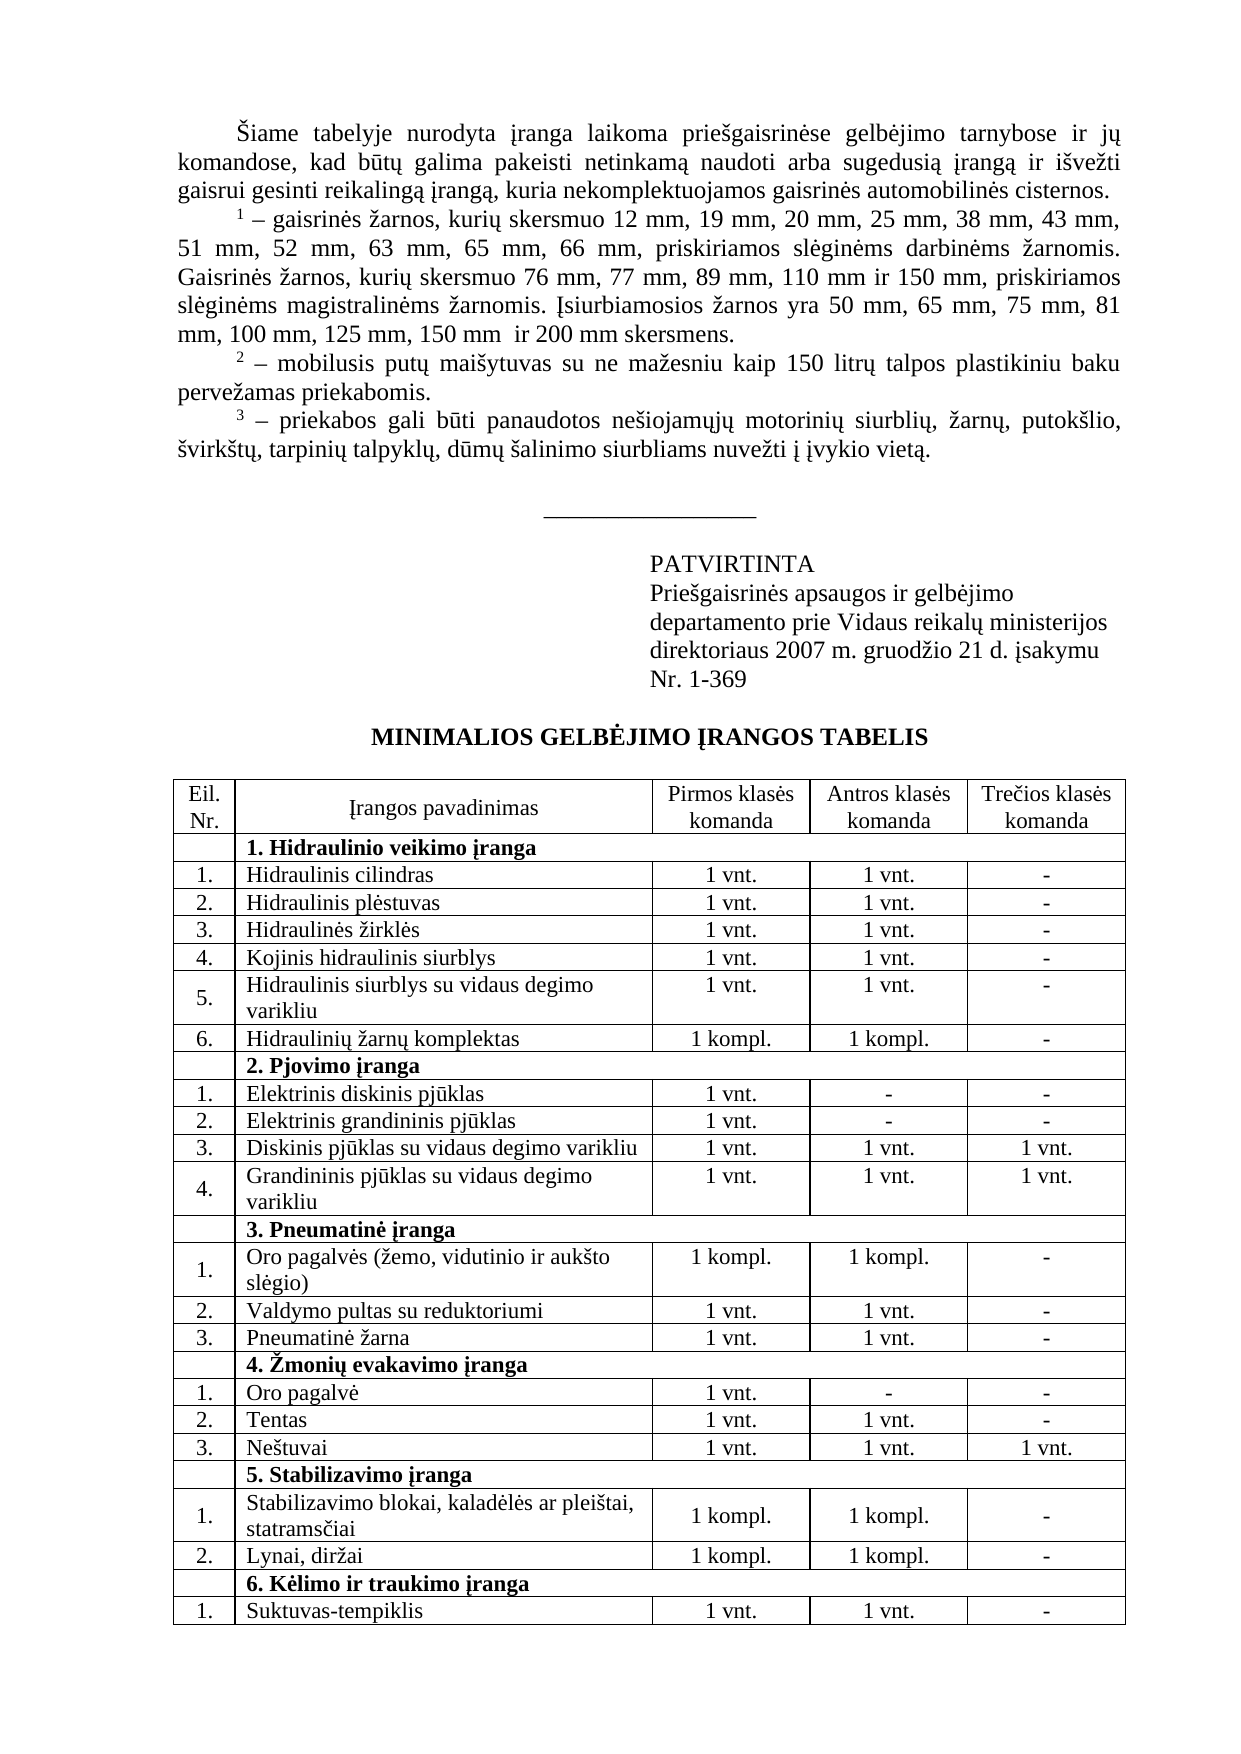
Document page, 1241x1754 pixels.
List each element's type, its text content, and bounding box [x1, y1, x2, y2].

table_cell 3. [174, 1135, 234, 1161]
table_header Antros klasės komanda [811, 780, 967, 833]
table_cell - [968, 889, 1125, 915]
table_cell - [968, 1597, 1125, 1623]
table_cell 4. Žmonių evakavimo įranga [236, 1352, 1125, 1378]
table_cell 1 vnt. [968, 1135, 1125, 1161]
table_header Eil. Nr. [174, 780, 234, 833]
text 1 – gaisrinės žarnos, kurių skersmuo 12 mm, 19 mm, 20 mm, 25 mm, 38 mm, 43 mm, 51 mm, 52 mm, 63 mm, 65 mm, 66 mm, priskiriamos slėginėms darbinėms žarnomis. Gaisrinės žarnos, kurių skersmuo 76 mm, 77 mm, 89 mm, 110 mm ir 150 mm, priskiriamos slėginėms magistralinėms žarnomis. Įsiurbiamosios žarnos yra 50 mm, 65 mm, 75 mm, 81 mm, 100 mm, 125 mm, 150 mm ir 200 mm skersmens. [177, 204, 1122, 348]
table_cell 4. [174, 944, 234, 970]
table_cell 1 vnt. [811, 1162, 967, 1214]
table_cell - [968, 1542, 1125, 1569]
table_cell 1. [174, 862, 234, 888]
table_cell 1. [174, 1597, 234, 1623]
table_cell 1 vnt. [653, 1297, 809, 1323]
table_cell 1 vnt. [811, 889, 967, 915]
table_cell 2. [174, 1107, 234, 1133]
table_cell 2. [174, 1297, 234, 1323]
table_header Pirmos klasės komanda [653, 780, 809, 833]
table_cell Stabilizavimo blokai, kaladėlės ar pleištai, statramsčiai [236, 1489, 652, 1541]
text MINIMALIOS GELBĖJIMO ĮRANGOS TABELIS [177, 722, 1122, 751]
table_cell - [968, 1489, 1125, 1541]
table_cell 1 vnt. [653, 1406, 809, 1433]
table_cell Neštuvai [236, 1434, 652, 1460]
table_cell Tentas [236, 1406, 652, 1433]
table_cell Diskinis pjūklas su vidaus degimo varikliu [236, 1135, 652, 1161]
table_cell 6. Kėlimo ir traukimo įranga [236, 1570, 1125, 1596]
text _________________ [177, 492, 1122, 521]
text PATVIRTINTA [649, 549, 1122, 578]
table_cell 1 vnt. [653, 1080, 809, 1106]
table_cell - [811, 1379, 967, 1405]
table_cell [174, 1461, 234, 1487]
table_cell 1 vnt. [811, 1297, 967, 1323]
table_cell Hidraulinių žarnų komplektas [236, 1025, 652, 1051]
table_header Trečios klasės komanda [968, 780, 1125, 833]
table_cell Pneumatinė žarna [236, 1324, 652, 1351]
table_cell [174, 1216, 234, 1242]
table_cell - [811, 1080, 967, 1106]
table_cell 4. [174, 1162, 234, 1214]
table_cell 1 vnt. [811, 1434, 967, 1460]
table_cell 1. [174, 1243, 234, 1296]
table_cell Grandininis pjūklas su vidaus degimo varikliu [236, 1162, 652, 1214]
table_cell 1 kompl. [653, 1489, 809, 1541]
table_cell 1 kompl. [653, 1025, 809, 1051]
table_cell 1 kompl. [811, 1025, 967, 1051]
table_cell - [811, 1107, 967, 1133]
table_cell - [968, 1324, 1125, 1351]
table_cell Elektrinis diskinis pjūklas [236, 1080, 652, 1106]
table_cell - [968, 1243, 1125, 1296]
table_cell Hidraulinis cilindras [236, 862, 652, 888]
table_cell - [968, 1025, 1125, 1051]
table_cell Hidraulinės žirklės [236, 916, 652, 943]
table_cell 2. [174, 1406, 234, 1433]
table_cell 5. Stabilizavimo įranga [236, 1461, 1125, 1487]
table_cell Suktuvas-tempiklis [236, 1597, 652, 1623]
table_cell - [968, 1107, 1125, 1133]
table_cell Hidraulinis plėstuvas [236, 889, 652, 915]
table_cell - [968, 1297, 1125, 1323]
table_cell 2. [174, 1542, 234, 1569]
table_cell 1 kompl. [653, 1542, 809, 1569]
table_cell 1 vnt. [811, 862, 967, 888]
table_cell 1. Hidraulinio veikimo įranga [236, 834, 1125, 861]
table_cell 1 vnt. [653, 1107, 809, 1133]
table_cell 1 vnt. [968, 1434, 1125, 1460]
table_cell 1 kompl. [653, 1243, 809, 1296]
table_cell Kojinis hidraulinis siurblys [236, 944, 652, 970]
table_cell 1 kompl. [811, 1542, 967, 1569]
text 3 – priekabos gali būti panaudotos nešiojamųjų motorinių siurblių, žarnų, putokšlio, švirkštų, tarpinių talpyklų, dūmų šalinimo siurbliams nuvežti į įvykio vietą. [177, 406, 1122, 463]
table_cell - [968, 944, 1125, 970]
table_cell [174, 1570, 234, 1596]
table_cell 5. [174, 971, 234, 1024]
table_cell 2. [174, 889, 234, 915]
table_cell 1 vnt. [653, 862, 809, 888]
table_cell 1 vnt. [811, 1597, 967, 1623]
table_cell 1. [174, 1379, 234, 1405]
table_cell [174, 1052, 234, 1079]
table_cell 1. [174, 1489, 234, 1541]
table_cell 2. Pjovimo įranga [236, 1052, 1125, 1079]
text Priešgaisrinės apsaugos ir gelbėjimo departamento prie Vidaus reikalų ministerijos direktoriaus 2007 m. gruodžio 21 d. įsakymu Nr. 1-369 [649, 578, 1122, 693]
table_cell 1 kompl. [811, 1243, 967, 1296]
table_cell 1. [174, 1080, 234, 1106]
table_cell - [968, 862, 1125, 888]
table_cell - [968, 1080, 1125, 1106]
table_cell 1 vnt. [653, 1434, 809, 1460]
table_cell 1 vnt. [653, 1597, 809, 1623]
table_cell 1 vnt. [653, 1162, 809, 1214]
table_cell 1 vnt. [653, 971, 809, 1024]
table_cell 1 vnt. [811, 1406, 967, 1433]
table_cell Oro pagalvės (žemo, vidutinio ir aukšto slėgio) [236, 1243, 652, 1296]
table_cell 1 vnt. [653, 1135, 809, 1161]
table_cell 1 vnt. [653, 889, 809, 915]
table_cell Hidraulinis siurblys su vidaus degimo varikliu [236, 971, 652, 1024]
table_cell 1 vnt. [811, 944, 967, 970]
table_cell 1 vnt. [653, 1324, 809, 1351]
table_cell 1 vnt. [653, 916, 809, 943]
table_cell Oro pagalvė [236, 1379, 652, 1405]
table_cell 1 vnt. [811, 916, 967, 943]
table_cell - [968, 916, 1125, 943]
table_cell 1 vnt. [653, 1379, 809, 1405]
table_cell 1 kompl. [811, 1489, 967, 1541]
table_cell 1 vnt. [811, 1135, 967, 1161]
table_cell 6. [174, 1025, 234, 1051]
text Šiame tabelyje nurodyta įranga laikoma priešgaisrinėse gelbėjimo tarnybose ir jų komandose, kad būtų galima pakeisti netinkamą naudoti arba sugedusią įrangą ir išvežti gaisrui gesinti reikalingą įrangą, kuria nekomplektuojamos gaisrinės automobilinės cisternos. [177, 118, 1122, 204]
table_cell - [968, 1406, 1125, 1433]
table_cell 1 vnt. [811, 971, 967, 1024]
table_cell 3. [174, 916, 234, 943]
table_cell 3. Pneumatinė įranga [236, 1216, 1125, 1242]
table_cell - [968, 1379, 1125, 1405]
table_cell Elektrinis grandininis pjūklas [236, 1107, 652, 1133]
table_cell 3. [174, 1324, 234, 1351]
table_cell 1 vnt. [968, 1162, 1125, 1214]
text 2 – mobilusis putų maišytuvas su ne mažesniu kaip 150 litrų talpos plastikiniu baku pervežamas priekabomis. [177, 348, 1122, 406]
table_cell 1 vnt. [811, 1324, 967, 1351]
table_cell - [968, 971, 1125, 1024]
table_cell Lynai, diržai [236, 1542, 652, 1569]
table_cell Valdymo pultas su reduktoriumi [236, 1297, 652, 1323]
table_cell [174, 834, 234, 861]
table_cell 1 vnt. [653, 944, 809, 970]
table_header Įrangos pavadinimas [236, 780, 652, 833]
table_cell 3. [174, 1434, 234, 1460]
table_cell [174, 1352, 234, 1378]
